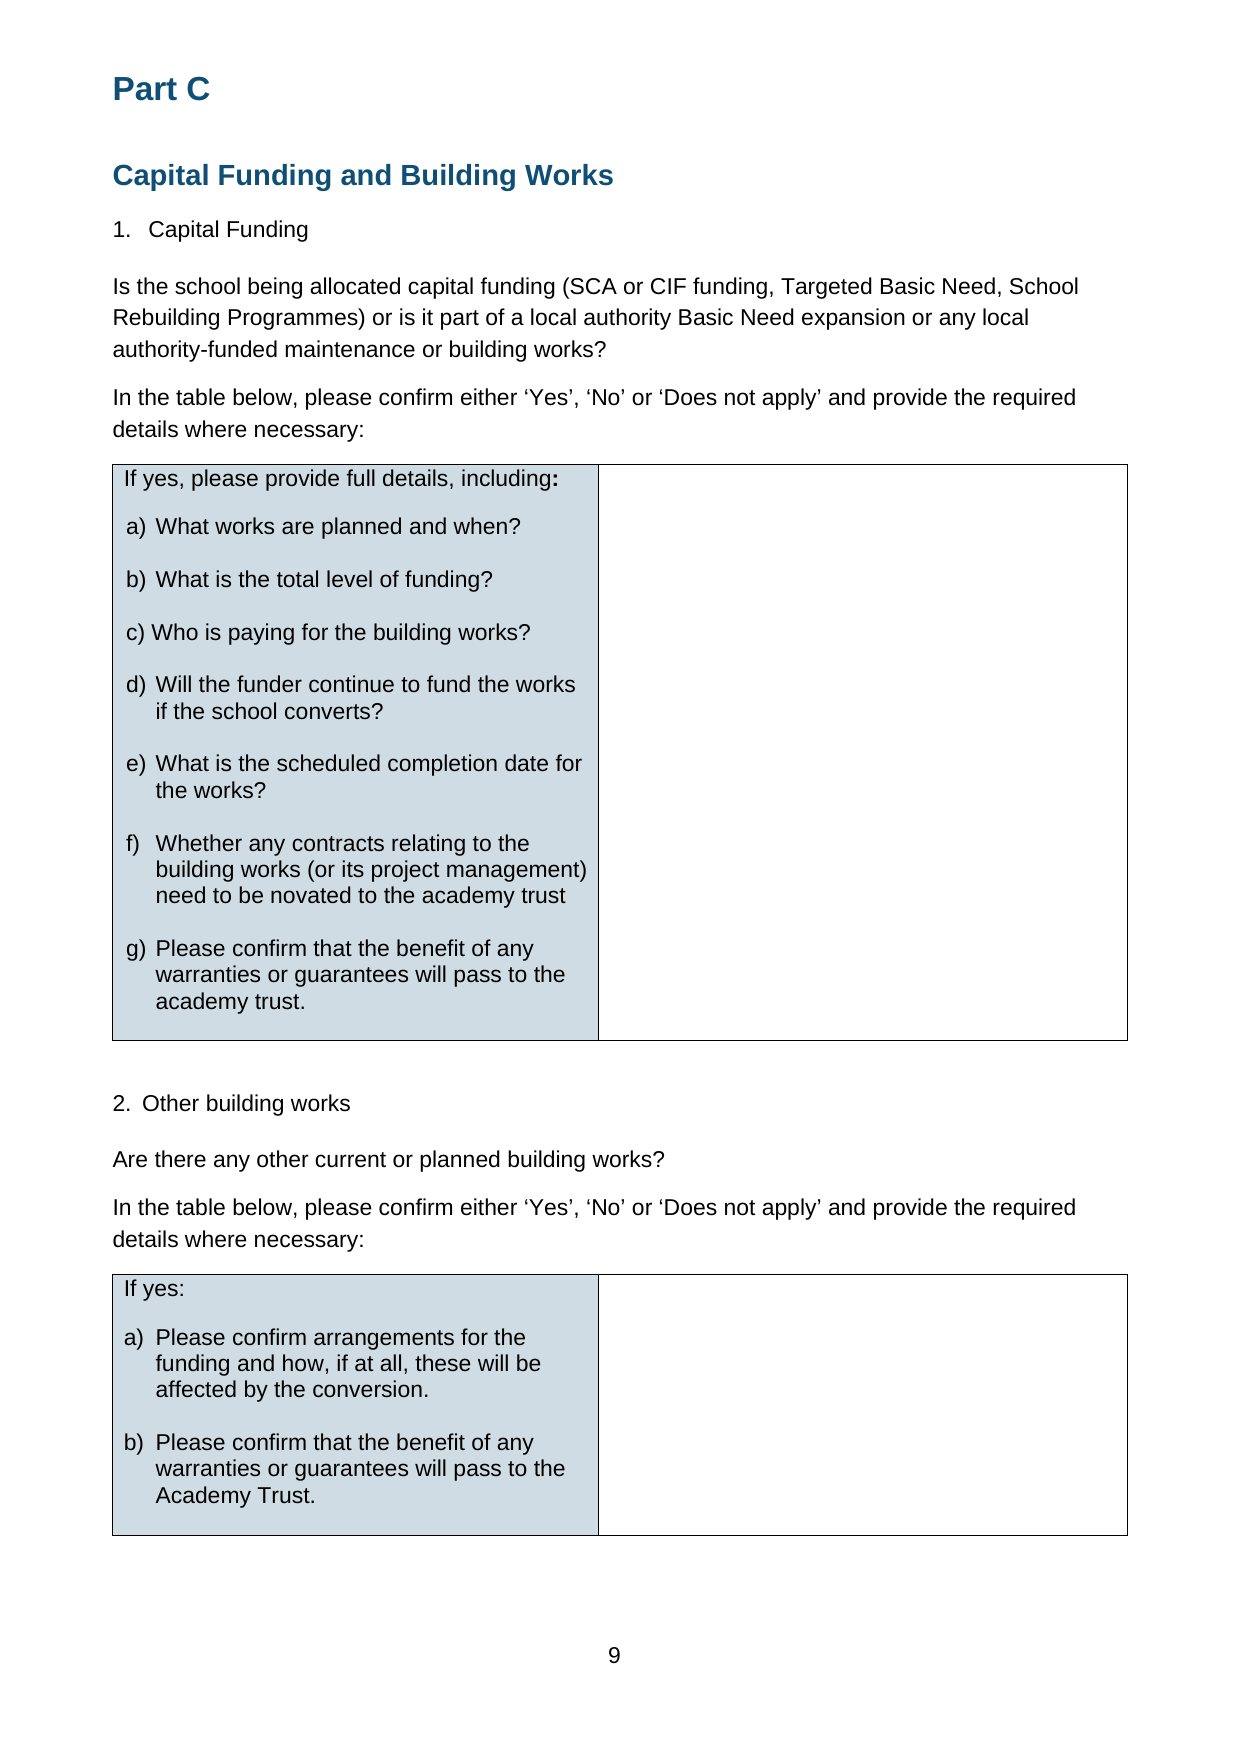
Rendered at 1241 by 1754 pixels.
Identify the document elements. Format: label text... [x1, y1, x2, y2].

table_header If yes: a) Please confirm arrangements for the funding and how, if at all, these will be affected by the conversion. b) Please confirm that the benefit of any warranties or guarantees will pass to the Academy Trust. [113, 1275, 598, 1535]
list Capital Funding [112, 216, 1128, 243]
text In the table below, please confirm either ‘Yes’, ‘No’ or ‘Does not apply’ and provide the required details where necessary: [112, 384, 1128, 442]
text In the table below, please confirm either ‘Yes’, ‘No’ or ‘Does not apply’ and provide the required details where necessary: [112, 1194, 1128, 1252]
table_header [599, 465, 1127, 1040]
table_header If yes, please provide full details, including: a) What works are planned and when? b) What is the total level of funding? c) Who is paying for the building works? d) Will the funder continue to fund the works if the school converts? e) What is the scheduled completion date for the works? f) Whether any contracts relating to the building works (or its project management) need to be novated to the academy trust g) Please confirm that the benefit of any warranties or guarantees will pass to the academy trust. [113, 465, 598, 1040]
list Other building works [112, 1089, 1128, 1116]
text Is the school being allocated capital funding (SCA or CIF funding, Targeted Basic Need, School Rebuilding Programmes) or is it part of a local authority Basic Need expansion or any local authority-funded maintenance or building works? [112, 273, 1128, 362]
subtitle Capital Funding and Building Works [112, 158, 1128, 191]
table_header [599, 1275, 1127, 1535]
subtitle Part C [112, 69, 1128, 108]
text Are there any other current or planned building works? [112, 1146, 1128, 1172]
